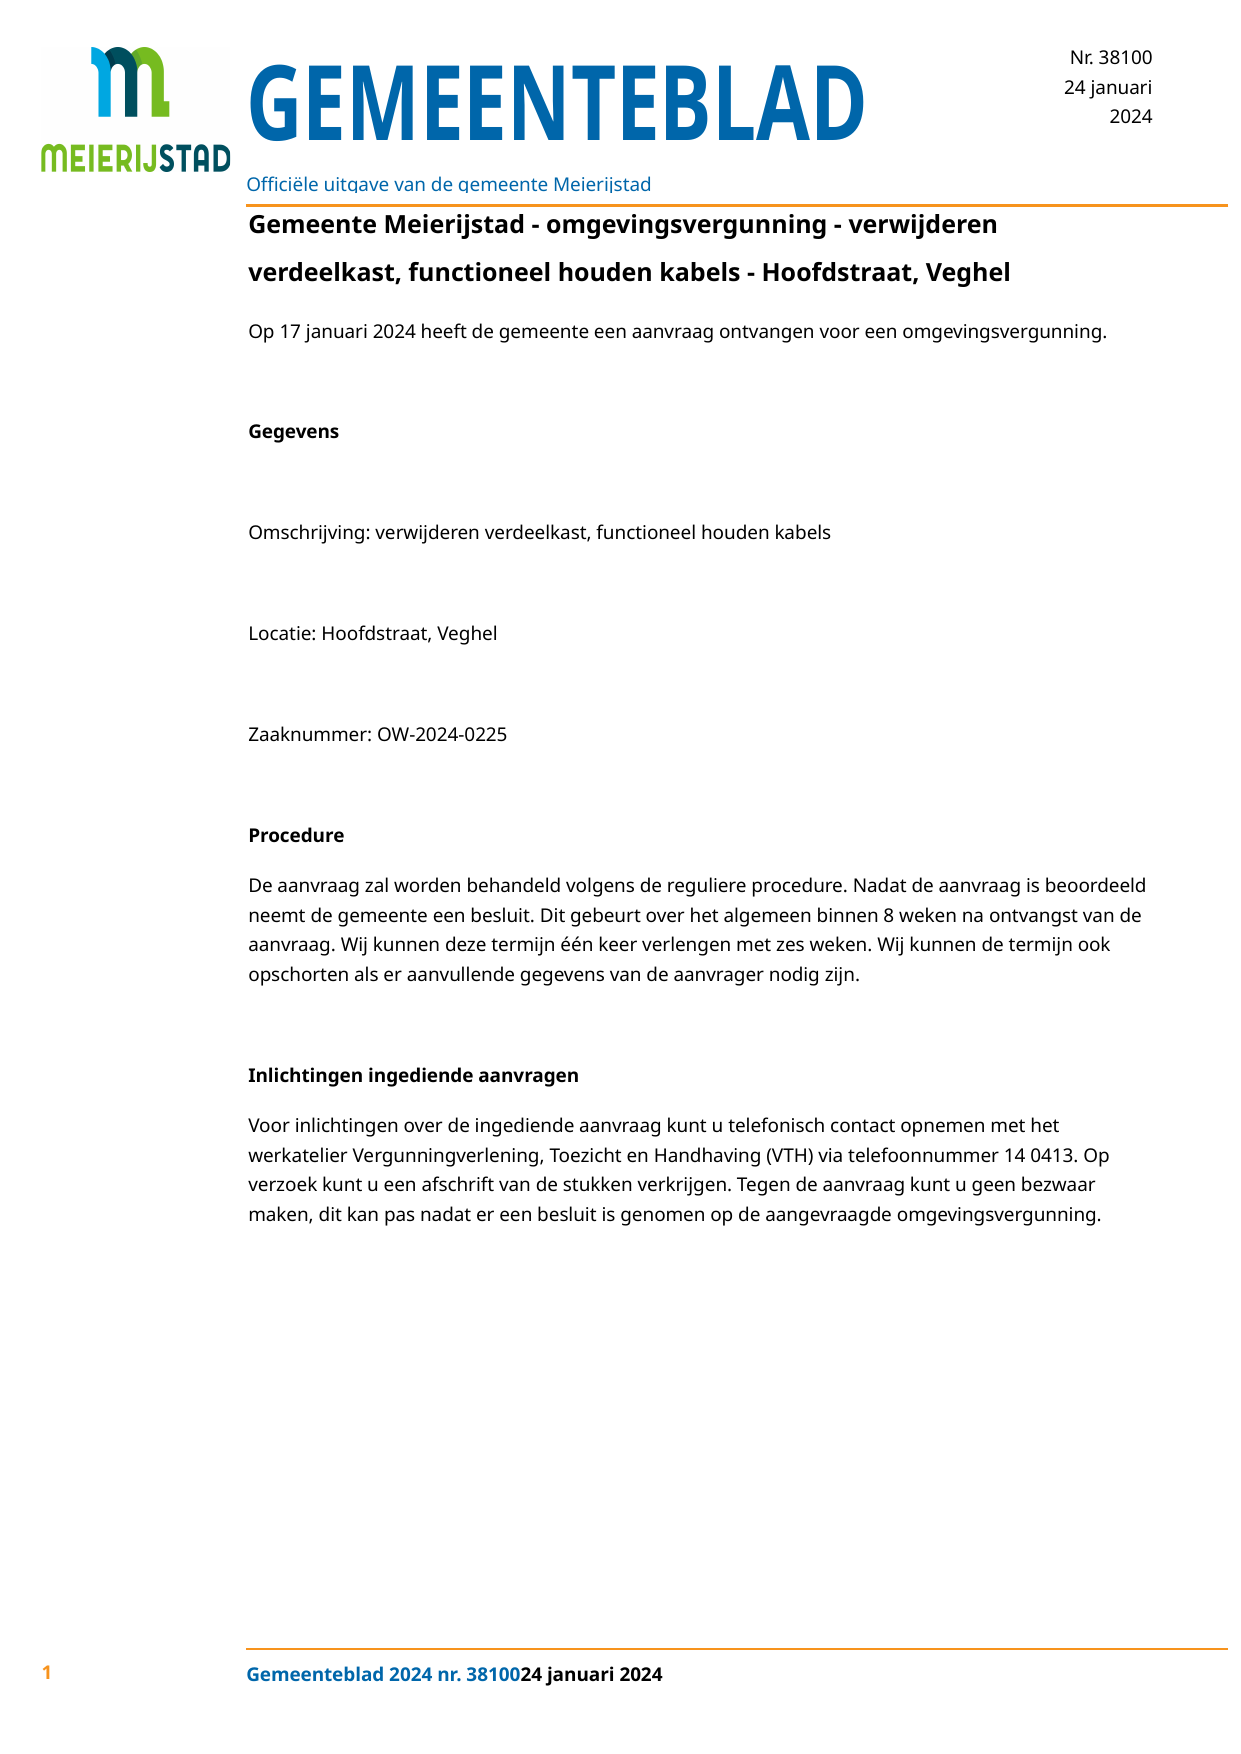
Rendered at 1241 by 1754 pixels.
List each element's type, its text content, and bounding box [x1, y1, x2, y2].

text Zaaknummer: OW-2024-0225 [248, 721, 1152, 747]
text Gegevens [248, 419, 1152, 444]
text Procedure [248, 822, 1152, 848]
text Op 17 januari 2024 heeft de gemeente een aanvraag ontvangen voor een omgevingsvergunning. [248, 318, 1152, 344]
text Omschrijving: verwijderen verdeelkast, functioneel houden kabels [248, 519, 1152, 545]
text Inlichtingen ingediende aanvragen [248, 1062, 1152, 1088]
text Gemeente Meierijstad - omgevingsvergunning - verwijderen verdeelkast, functioneel houden kabels - Hoofdstraat, Veghel [248, 207, 1152, 288]
text Locatie: Hoofdstraat, Veghel [248, 620, 1152, 646]
text De aanvraag zal worden behandeld volgens de reguliere procedure. Nadat de aanvraag is beoordeeld neemt de gemeente een besluit. Dit gebeurt over het algemeen binnen 8 weken na ontvangst van de aanvraag. Wij kunnen deze termijn één keer verlengen met zes weken. Wij kunnen de termijn ook opschorten als er aanvullende gegevens van de aanvrager nodig zijn. [248, 872, 1152, 987]
text Voor inlichtingen over de ingediende aanvraag kunt u telefonisch contact opnemen met het werkatelier Vergunningverlening, Toezicht en Handhaving (VTH) via telefoonnummer 14 0413. Op verzoek kunt u een afschrift van de stukken verkrijgen. Tegen de aanvraag kunt u geen bezwaar maken, dit kan pas nadat er een besluit is genomen op de aangevraagde omgevingsvergunning. [248, 1112, 1152, 1227]
picture [41, 47, 231, 172]
